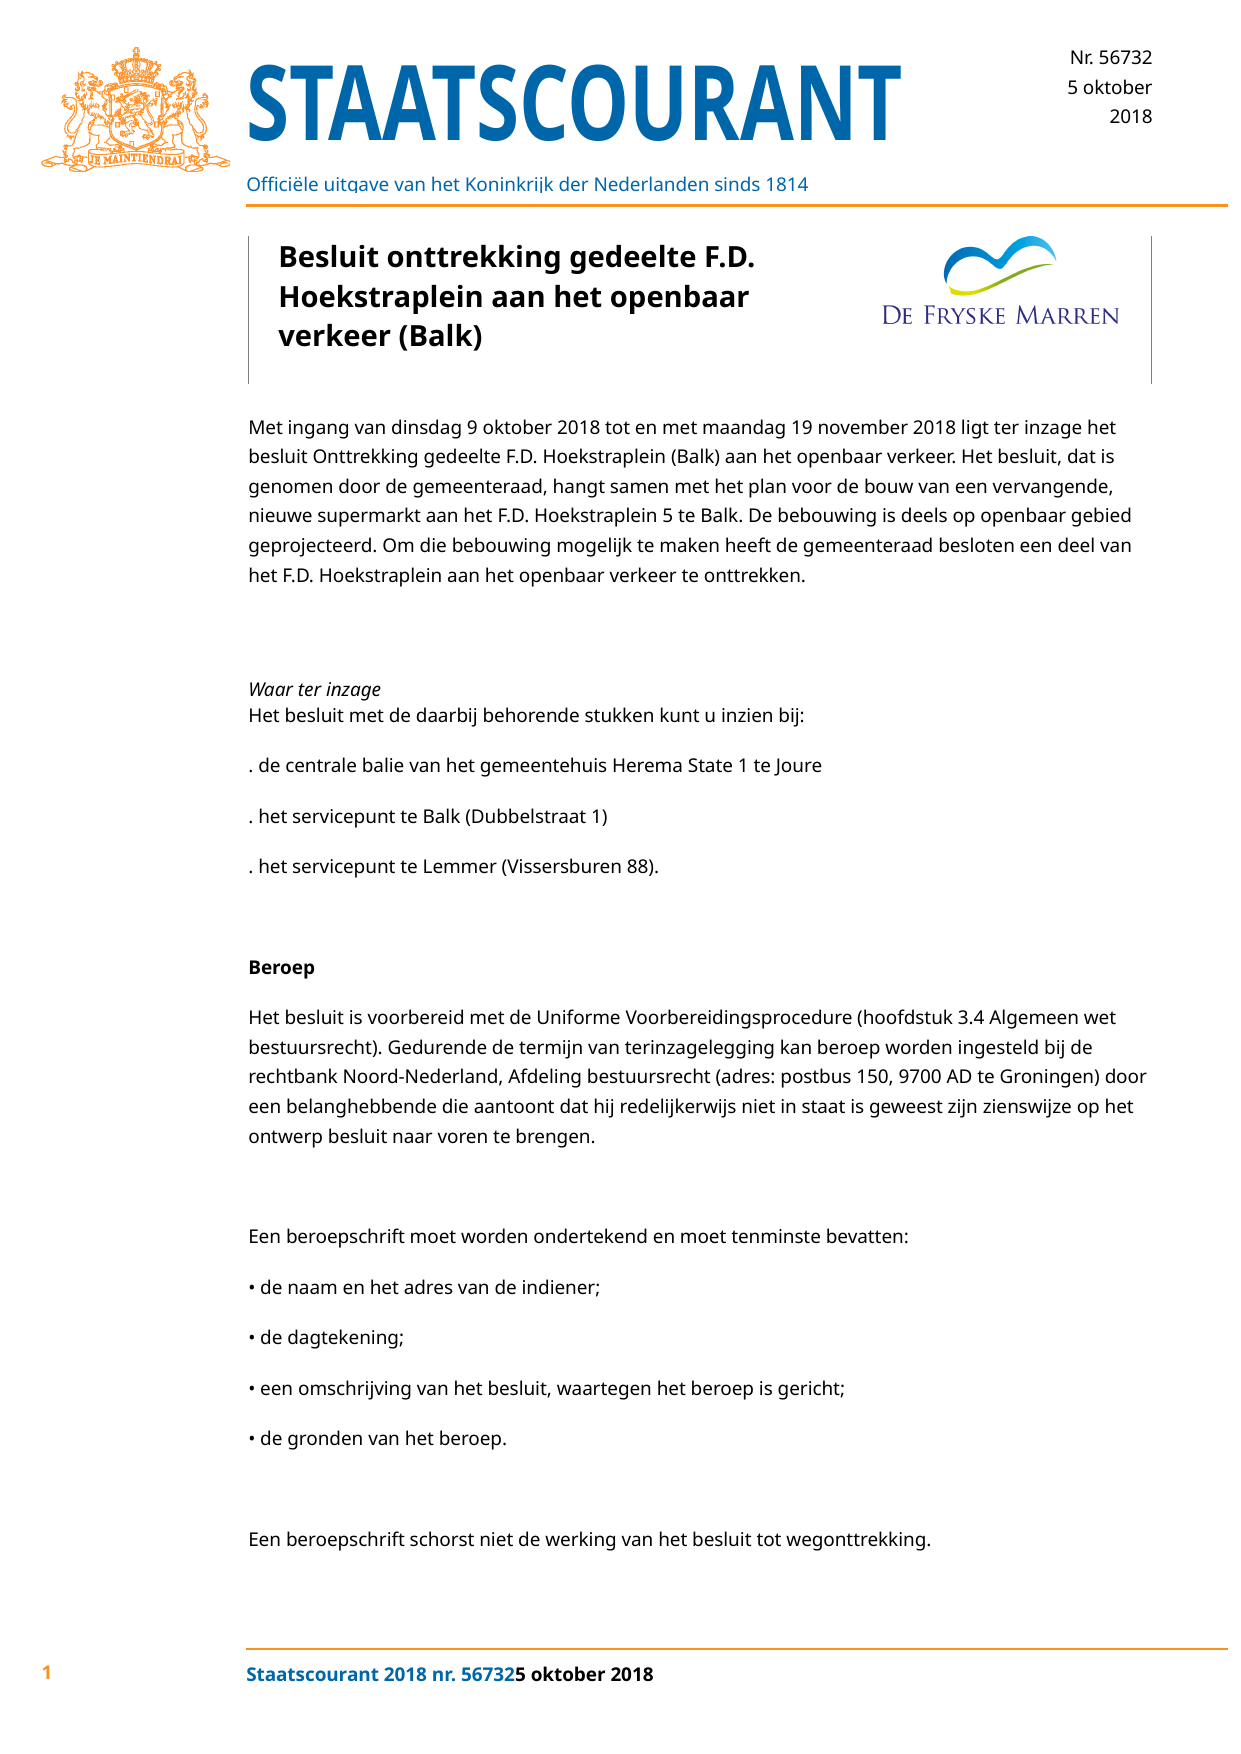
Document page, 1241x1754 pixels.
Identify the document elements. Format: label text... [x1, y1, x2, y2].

text • een omschrijving van het besluit, waartegen het beroep is gericht; [248, 1375, 1152, 1401]
text • de naam en het adres van de indiener; [248, 1274, 1152, 1300]
table_header [850, 236, 1151, 384]
text . de centrale balie van het gemeentehuis Herema State 1 te Joure [248, 752, 1152, 778]
text Het besluit is voorbereid met de Uniforme Voorbereidingsprocedure (hoofdstuk 3.4 Algemeen wet bestuursrecht). Gedurende de termijn van terinzagelegging kan beroep worden ingesteld bij de rechtbank Noord-Nederland, Afdeling bestuursrecht (adres: postbus 150, 9700 AD te Groningen) door een belanghebbende die aantoont dat hij redelijkerwijs niet in staat is geweest zijn zienswijze op het ontwerp besluit naar voren te brengen. [248, 1004, 1152, 1148]
picture [41, 47, 231, 172]
picture [882, 236, 1119, 324]
text Het besluit met de daarbij behorende stukken kunt u inzien bij: [248, 702, 1152, 728]
text Beroep [248, 954, 1152, 980]
text Waar ter inzage [248, 676, 1152, 702]
text • de gronden van het beroep. [248, 1425, 1152, 1451]
text . het servicepunt te Balk (Dubbelstraat 1) [248, 803, 1152, 828]
text Met ingang van dinsdag 9 oktober 2018 tot en met maandag 19 november 2018 ligt ter inzage het besluit Onttrekking gedeelte F.D. Hoekstraplein (Balk) aan het openbaar verkeer. Het besluit, dat is genomen door de gemeenteraad, hangt samen met het plan voor de bouw van een vervangende, nieuwe supermarkt aan het F.D. Hoekstraplein 5 te Balk. De bebouwing is deels op openbaar gebied geprojecteerd. Om die bebouwing mogelijk te maken heeft de gemeenteraad besloten een deel van het F.D. Hoekstraplein aan het openbaar verkeer te onttrekken. [248, 414, 1152, 588]
text Een beroepschrift schorst niet de werking van het besluit tot wegonttrekking. [248, 1526, 1152, 1552]
text • de dagtekening; [248, 1324, 1152, 1350]
text . het servicepunt te Lemmer (Vissersburen 88). [248, 853, 1152, 879]
table_header Besluit onttrekking gedeelte F.D. Hoekstraplein aan het openbaar verkeer (Balk) [249, 236, 850, 384]
text Een beroepschrift moet worden ondertekend en moet tenminste bevatten: [248, 1224, 1152, 1249]
